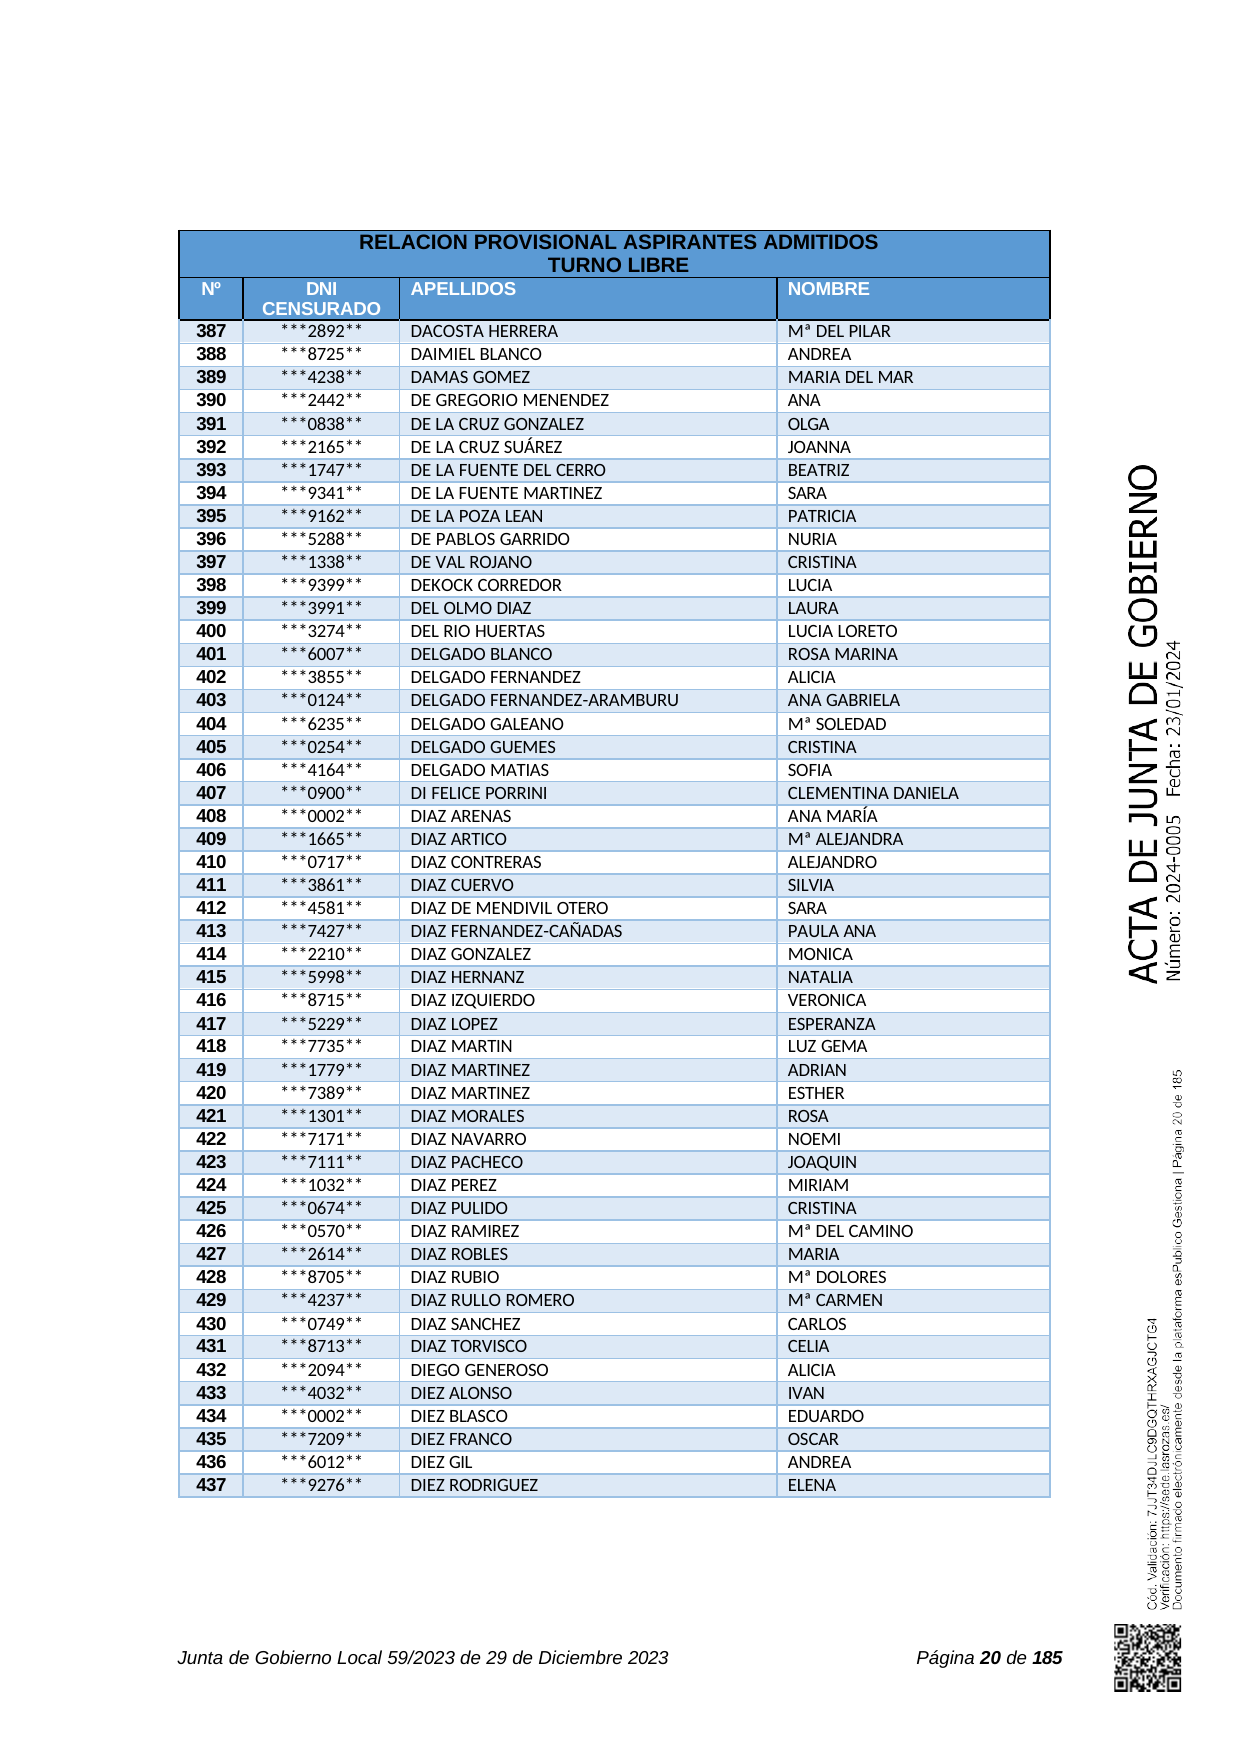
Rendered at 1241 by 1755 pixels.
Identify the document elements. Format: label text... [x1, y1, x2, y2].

table_cell MARIA DEL MAR [778, 367, 1049, 389]
table_cell DNI CENSURADO [244, 278, 399, 319]
table_cell 405 [180, 736, 242, 758]
table_cell LUCIA [778, 575, 1049, 596]
table_cell ***0124** [244, 690, 399, 712]
table_cell DIAZ PACHECO [400, 1152, 776, 1173]
table_cell 398 [180, 575, 242, 596]
table_cell ***1665** [244, 829, 399, 850]
table_cell NOEMI [778, 1129, 1049, 1150]
table_cell DIAZ TORVISCO [400, 1336, 776, 1358]
table_cell ALICIA [778, 1359, 1049, 1381]
table_cell 412 [180, 898, 242, 919]
table_cell ***4238** [244, 367, 399, 389]
table_cell 428 [180, 1267, 242, 1288]
table_cell DIAZ DE MENDIVIL OTERO [400, 898, 776, 919]
table_cell SILVIA [778, 875, 1049, 896]
table_cell ***7171** [244, 1129, 399, 1150]
table_cell 435 [180, 1429, 242, 1450]
table_cell DEKOCK CORREDOR [400, 575, 776, 596]
table_cell DIEZ ALONSO [400, 1382, 776, 1404]
table_cell ***2442** [244, 390, 399, 412]
table_cell ***0002** [244, 1406, 399, 1427]
table_cell 426 [180, 1221, 242, 1242]
table_cell 425 [180, 1198, 242, 1219]
table_cell DE PABLOS GARRIDO [400, 529, 776, 550]
table_cell ***2614** [244, 1244, 399, 1265]
table_cell ***6012** [244, 1452, 399, 1473]
table_cell 431 [180, 1336, 242, 1358]
table_cell CRISTINA [778, 736, 1049, 758]
table_cell MARIA [778, 1244, 1049, 1265]
table_cell ***4237** [244, 1290, 399, 1312]
table_cell 393 [180, 460, 242, 481]
table_cell DIEZ GIL [400, 1452, 776, 1473]
table_cell ***7111** [244, 1152, 399, 1173]
table_cell DIEZ BLASCO [400, 1406, 776, 1427]
table_cell DE GREGORIO MENENDEZ [400, 390, 776, 412]
table_cell 415 [180, 967, 242, 988]
table_cell ***3991** [244, 598, 399, 619]
table_cell OSCAR [778, 1429, 1049, 1450]
table_cell ANA [778, 390, 1049, 412]
table_cell ***8725** [244, 344, 399, 366]
table_cell DIAZ CUERVO [400, 875, 776, 896]
table_cell JOANNA [778, 436, 1049, 458]
table_cell Mª DEL CAMINO [778, 1221, 1049, 1242]
table_cell DE VAL ROJANO [400, 552, 776, 573]
table_cell DIAZ GONZALEZ [400, 944, 776, 965]
table_cell MIRIAM [778, 1175, 1049, 1196]
table_cell DAIMIEL BLANCO [400, 344, 776, 366]
table_cell DIAZ PEREZ [400, 1175, 776, 1196]
table_cell 388 [180, 344, 242, 366]
table_cell 410 [180, 852, 242, 873]
table_cell DIAZ CONTRERAS [400, 852, 776, 873]
table_cell DAMAS GOMEZ [400, 367, 776, 389]
table_cell 406 [180, 760, 242, 781]
table_cell ***0570** [244, 1221, 399, 1242]
table_cell ***7389** [244, 1082, 399, 1104]
table_cell DIAZ MARTIN [400, 1036, 776, 1058]
table_cell NATALIA [778, 967, 1049, 988]
table_cell ***4032** [244, 1382, 399, 1404]
table_cell 421 [180, 1106, 242, 1127]
table_cell ***6235** [244, 713, 399, 735]
table_cell ***6007** [244, 644, 399, 666]
table_cell 403 [180, 690, 242, 712]
table_cell ***5998** [244, 967, 399, 988]
table_cell DELGADO FERNANDEZ-ARAMBURU [400, 690, 776, 712]
table_cell ***2165** [244, 436, 399, 458]
table_cell NURIA [778, 529, 1049, 550]
table_cell ROSA MARINA [778, 644, 1049, 666]
table_cell ***0900** [244, 782, 399, 804]
table_cell DEL OLMO DIAZ [400, 598, 776, 619]
table_cell DE LA FUENTE DEL CERRO [400, 460, 776, 481]
table_cell DIEGO GENEROSO [400, 1359, 776, 1381]
table_cell 424 [180, 1175, 242, 1196]
table_header RELACION PROVISIONAL ASPIRANTES ADMITIDOS TURNO LIBRE [180, 231, 1049, 277]
table_cell 436 [180, 1452, 242, 1473]
table_cell ***8705** [244, 1267, 399, 1288]
table_cell BEATRIZ [778, 460, 1049, 481]
table_cell DEL RIO HUERTAS [400, 621, 776, 642]
table_cell DELGADO BLANCO [400, 644, 776, 666]
table_cell 429 [180, 1290, 242, 1312]
table_cell 387 [180, 321, 242, 342]
table_cell DIAZ LOPEZ [400, 1013, 776, 1035]
table_cell LUCIA LORETO [778, 621, 1049, 642]
table_cell 420 [180, 1082, 242, 1104]
table_cell 427 [180, 1244, 242, 1265]
table_cell DIAZ MARTINEZ [400, 1082, 776, 1104]
table_cell ALICIA [778, 667, 1049, 688]
table_cell 419 [180, 1059, 242, 1081]
table_cell 408 [180, 806, 242, 827]
table_cell 437 [180, 1475, 242, 1496]
table_cell 407 [180, 782, 242, 804]
table_cell ***2892** [244, 321, 399, 342]
table_cell ALEJANDRO [778, 852, 1049, 873]
table_cell ***0749** [244, 1313, 399, 1335]
table_cell ***7209** [244, 1429, 399, 1450]
table_cell ESTHER [778, 1082, 1049, 1104]
table_cell DELGADO MATIAS [400, 760, 776, 781]
table_cell ***0254** [244, 736, 399, 758]
table_cell ***2094** [244, 1359, 399, 1381]
table_cell Mª DOLORES [778, 1267, 1049, 1288]
table_cell DE LA CRUZ GONZALEZ [400, 413, 776, 435]
table_cell IVAN [778, 1382, 1049, 1404]
table_cell 399 [180, 598, 242, 619]
table_cell ***5229** [244, 1013, 399, 1035]
table_cell 400 [180, 621, 242, 642]
table_cell ***7427** [244, 921, 399, 942]
table_cell ***4164** [244, 760, 399, 781]
table_cell ***0717** [244, 852, 399, 873]
table_cell DIAZ RULLO ROMERO [400, 1290, 776, 1312]
table_cell DELGADO GUEMES [400, 736, 776, 758]
table_cell DE LA POZA LEAN [400, 506, 776, 527]
table_cell 430 [180, 1313, 242, 1335]
table_cell Mª CARMEN [778, 1290, 1049, 1312]
table_cell DIAZ HERNANZ [400, 967, 776, 988]
table_cell 433 [180, 1382, 242, 1404]
table_cell DIAZ ARENAS [400, 806, 776, 827]
table_cell NOMBRE [778, 278, 1049, 319]
table_cell DIAZ FERNANDEZ-CAÑADAS [400, 921, 776, 942]
table_cell Mª SOLEDAD [778, 713, 1049, 735]
table_cell DE LA CRUZ SUÁREZ [400, 436, 776, 458]
table_cell APELLIDOS [400, 278, 776, 319]
table_cell DI FELICE PORRINI [400, 782, 776, 804]
table_cell ***8715** [244, 990, 399, 1012]
table_cell 411 [180, 875, 242, 896]
table_cell 396 [180, 529, 242, 550]
table_cell Mª DEL PILAR [778, 321, 1049, 342]
table_cell ***1338** [244, 552, 399, 573]
table_cell ***4581** [244, 898, 399, 919]
table_cell ***9162** [244, 506, 399, 527]
table_cell ***0674** [244, 1198, 399, 1219]
table_cell DIAZ RUBIO [400, 1267, 776, 1288]
table_cell DACOSTA HERRERA [400, 321, 776, 342]
table_cell LUZ GEMA [778, 1036, 1049, 1058]
table_cell ***2210** [244, 944, 399, 965]
table_cell ***8713** [244, 1336, 399, 1358]
table_cell OLGA [778, 413, 1049, 435]
table_cell ***3861** [244, 875, 399, 896]
table_cell DELGADO GALEANO [400, 713, 776, 735]
table_cell ***5288** [244, 529, 399, 550]
table_cell EDUARDO [778, 1406, 1049, 1427]
table_cell SARA [778, 483, 1049, 504]
table_cell 394 [180, 483, 242, 504]
table_cell DIEZ FRANCO [400, 1429, 776, 1450]
table_cell ANDREA [778, 1452, 1049, 1473]
table_cell ***0002** [244, 806, 399, 827]
table_cell 413 [180, 921, 242, 942]
table_cell DE LA FUENTE MARTINEZ [400, 483, 776, 504]
table_cell PATRICIA [778, 506, 1049, 527]
table_cell ESPERANZA [778, 1013, 1049, 1035]
table_cell 404 [180, 713, 242, 735]
table_cell 402 [180, 667, 242, 688]
table_cell CARLOS [778, 1313, 1049, 1335]
table_cell CRISTINA [778, 552, 1049, 573]
table_cell DIAZ MORALES [400, 1106, 776, 1127]
table_cell 414 [180, 944, 242, 965]
table_cell ANDREA [778, 344, 1049, 366]
table_cell 391 [180, 413, 242, 435]
table_cell DIAZ SANCHEZ [400, 1313, 776, 1335]
table_cell ***3274** [244, 621, 399, 642]
table_cell 390 [180, 390, 242, 412]
table_cell SOFIA [778, 760, 1049, 781]
table_cell DIAZ IZQUIERDO [400, 990, 776, 1012]
table_cell ***3855** [244, 667, 399, 688]
table_cell 397 [180, 552, 242, 573]
table_cell ***1032** [244, 1175, 399, 1196]
table_cell 401 [180, 644, 242, 666]
table_cell 392 [180, 436, 242, 458]
table_cell ***1779** [244, 1059, 399, 1081]
table_cell ***1747** [244, 460, 399, 481]
table_cell PAULA ANA [778, 921, 1049, 942]
table_cell 432 [180, 1359, 242, 1381]
table_cell Mª ALEJANDRA [778, 829, 1049, 850]
table_cell ELENA [778, 1475, 1049, 1496]
table_cell DIAZ PULIDO [400, 1198, 776, 1219]
table_cell ***0838** [244, 413, 399, 435]
table_cell 434 [180, 1406, 242, 1427]
table_cell CRISTINA [778, 1198, 1049, 1219]
table_cell 416 [180, 990, 242, 1012]
table_cell ***7735** [244, 1036, 399, 1058]
table_cell CELIA [778, 1336, 1049, 1358]
table_cell 417 [180, 1013, 242, 1035]
table_cell 422 [180, 1129, 242, 1150]
table_cell 395 [180, 506, 242, 527]
table_cell CLEMENTINA DANIELA [778, 782, 1049, 804]
table_cell ROSA [778, 1106, 1049, 1127]
table_cell DIAZ ARTICO [400, 829, 776, 850]
table_cell Nº [180, 278, 242, 319]
table_cell JOAQUIN [778, 1152, 1049, 1173]
table_cell 423 [180, 1152, 242, 1173]
table_cell MONICA [778, 944, 1049, 965]
table_cell ***9341** [244, 483, 399, 504]
table_cell ***9399** [244, 575, 399, 596]
table_cell DIAZ ROBLES [400, 1244, 776, 1265]
table_cell ANA GABRIELA [778, 690, 1049, 712]
table_cell SARA [778, 898, 1049, 919]
table_cell 418 [180, 1036, 242, 1058]
table_cell DIAZ MARTINEZ [400, 1059, 776, 1081]
table_cell ***1301** [244, 1106, 399, 1127]
table_cell DIAZ NAVARRO [400, 1129, 776, 1150]
table_cell ANA MARÍA [778, 806, 1049, 827]
table_cell DELGADO FERNANDEZ [400, 667, 776, 688]
table_cell DIAZ RAMIREZ [400, 1221, 776, 1242]
table_cell VERONICA [778, 990, 1049, 1012]
table_cell 389 [180, 367, 242, 389]
table_cell DIEZ RODRIGUEZ [400, 1475, 776, 1496]
table_cell LAURA [778, 598, 1049, 619]
table_cell 409 [180, 829, 242, 850]
table_cell ADRIAN [778, 1059, 1049, 1081]
table_cell ***9276** [244, 1475, 399, 1496]
